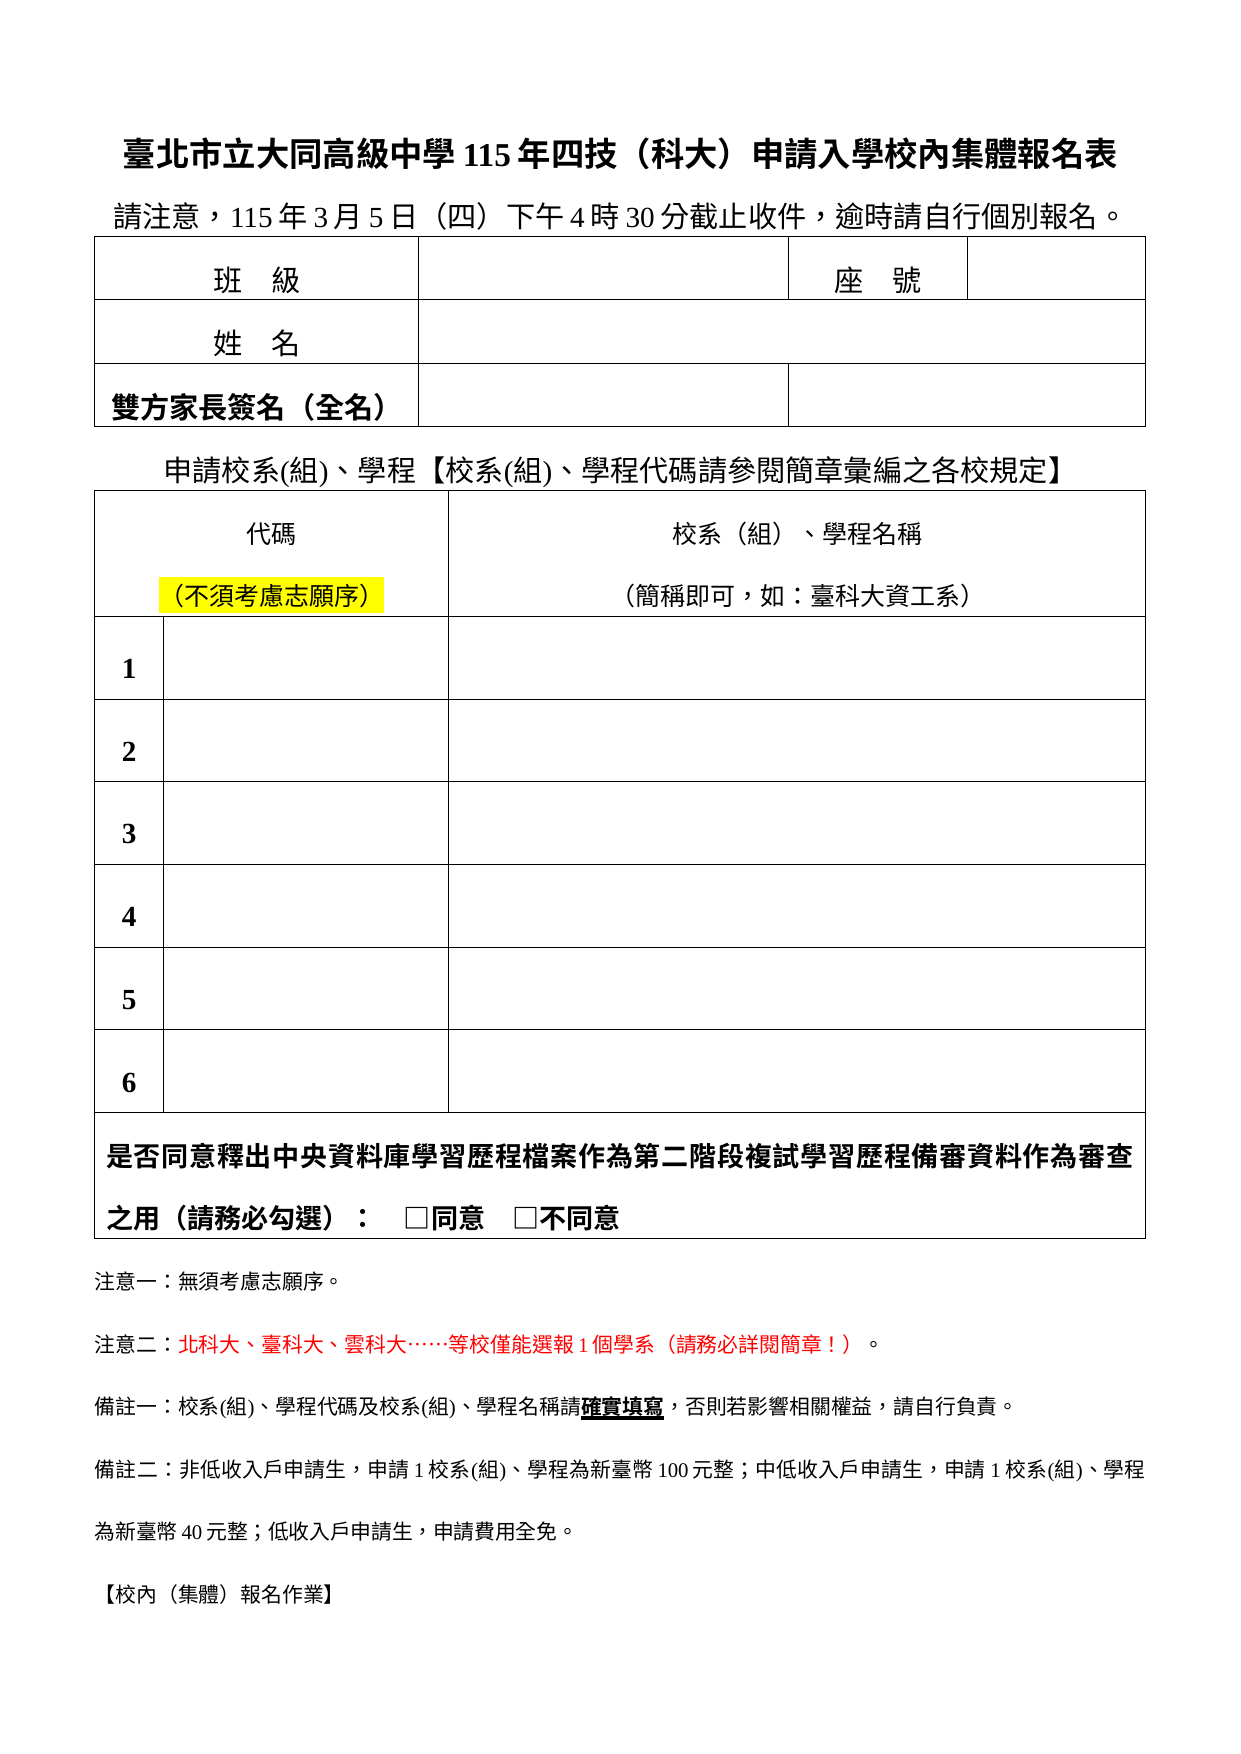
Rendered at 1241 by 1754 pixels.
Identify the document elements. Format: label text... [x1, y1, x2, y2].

text 備註一：校系(組)、學程代碼及校系(組)、學程名稱請確實填寫，否則若影響相關權益，請自行負責。 [94, 1364, 1146, 1427]
table_cell 1 [95, 617, 163, 698]
table_cell 3 [95, 782, 163, 864]
table_cell 5 [95, 948, 163, 1029]
table_cell [164, 782, 448, 864]
text 申請校系(組)、學程【校系(組)、學程代碼請參閱簡章彙編之各校規定】 [94, 427, 1146, 490]
table_cell [449, 1030, 1145, 1112]
text 注意二：北科大、臺科大、雲科大……等校僅能選報1個學系（請務必詳閱簡章！）。 [94, 1302, 1146, 1364]
text 注意一：無須考慮志願序。 [94, 1239, 1146, 1302]
table_cell [789, 364, 1145, 426]
table_cell [449, 865, 1145, 947]
table_header 班 級 [95, 237, 418, 299]
text 請注意，115年3月5日（四）下午4時30分截止收件，逾時請自行個別報名。 [94, 173, 1146, 236]
table_cell [449, 700, 1145, 781]
table_cell [449, 782, 1145, 864]
table_cell [164, 700, 448, 781]
text 【校內（集體）報名作業】 [94, 1552, 1146, 1614]
table_cell 雙方家長簽名（全名） [95, 364, 418, 426]
table_header [419, 237, 788, 299]
table_cell [449, 617, 1145, 698]
table_cell [164, 948, 448, 1029]
table_header [968, 237, 1145, 299]
table_cell [164, 865, 448, 947]
text 備註二：非低收入戶申請生，申請1校系(組)、學程為新臺幣100元整；中低收入戶申請生，申請1校系(組)、學程為新臺幣40元整；低收入戶申請生，申請費用全免。 [94, 1427, 1146, 1552]
table_cell 6 [95, 1030, 163, 1112]
table_header 座 號 [789, 237, 967, 299]
table_cell [164, 617, 448, 698]
table_cell [419, 364, 788, 426]
table_header 代碼 （不須考慮志願序） [95, 491, 448, 616]
table_cell 4 [95, 865, 163, 947]
table_cell 姓 名 [95, 300, 418, 363]
table_cell [419, 300, 1145, 363]
table_cell [449, 948, 1145, 1029]
text 臺北市立大同高級中學115年四技（科大）申請入學校內集體報名表 [94, 111, 1146, 173]
table_cell 是否同意釋出中央資料庫學習歷程檔案作為第二階段複試學習歷程備審資料作為審查之用（請務必勾選）： □同意 □不同意 [95, 1113, 1145, 1238]
table_header 校系（組）、學程名稱 （簡稱即可，如：臺科大資工系） [449, 491, 1145, 616]
table_cell 2 [95, 700, 163, 781]
table_cell [164, 1030, 448, 1112]
